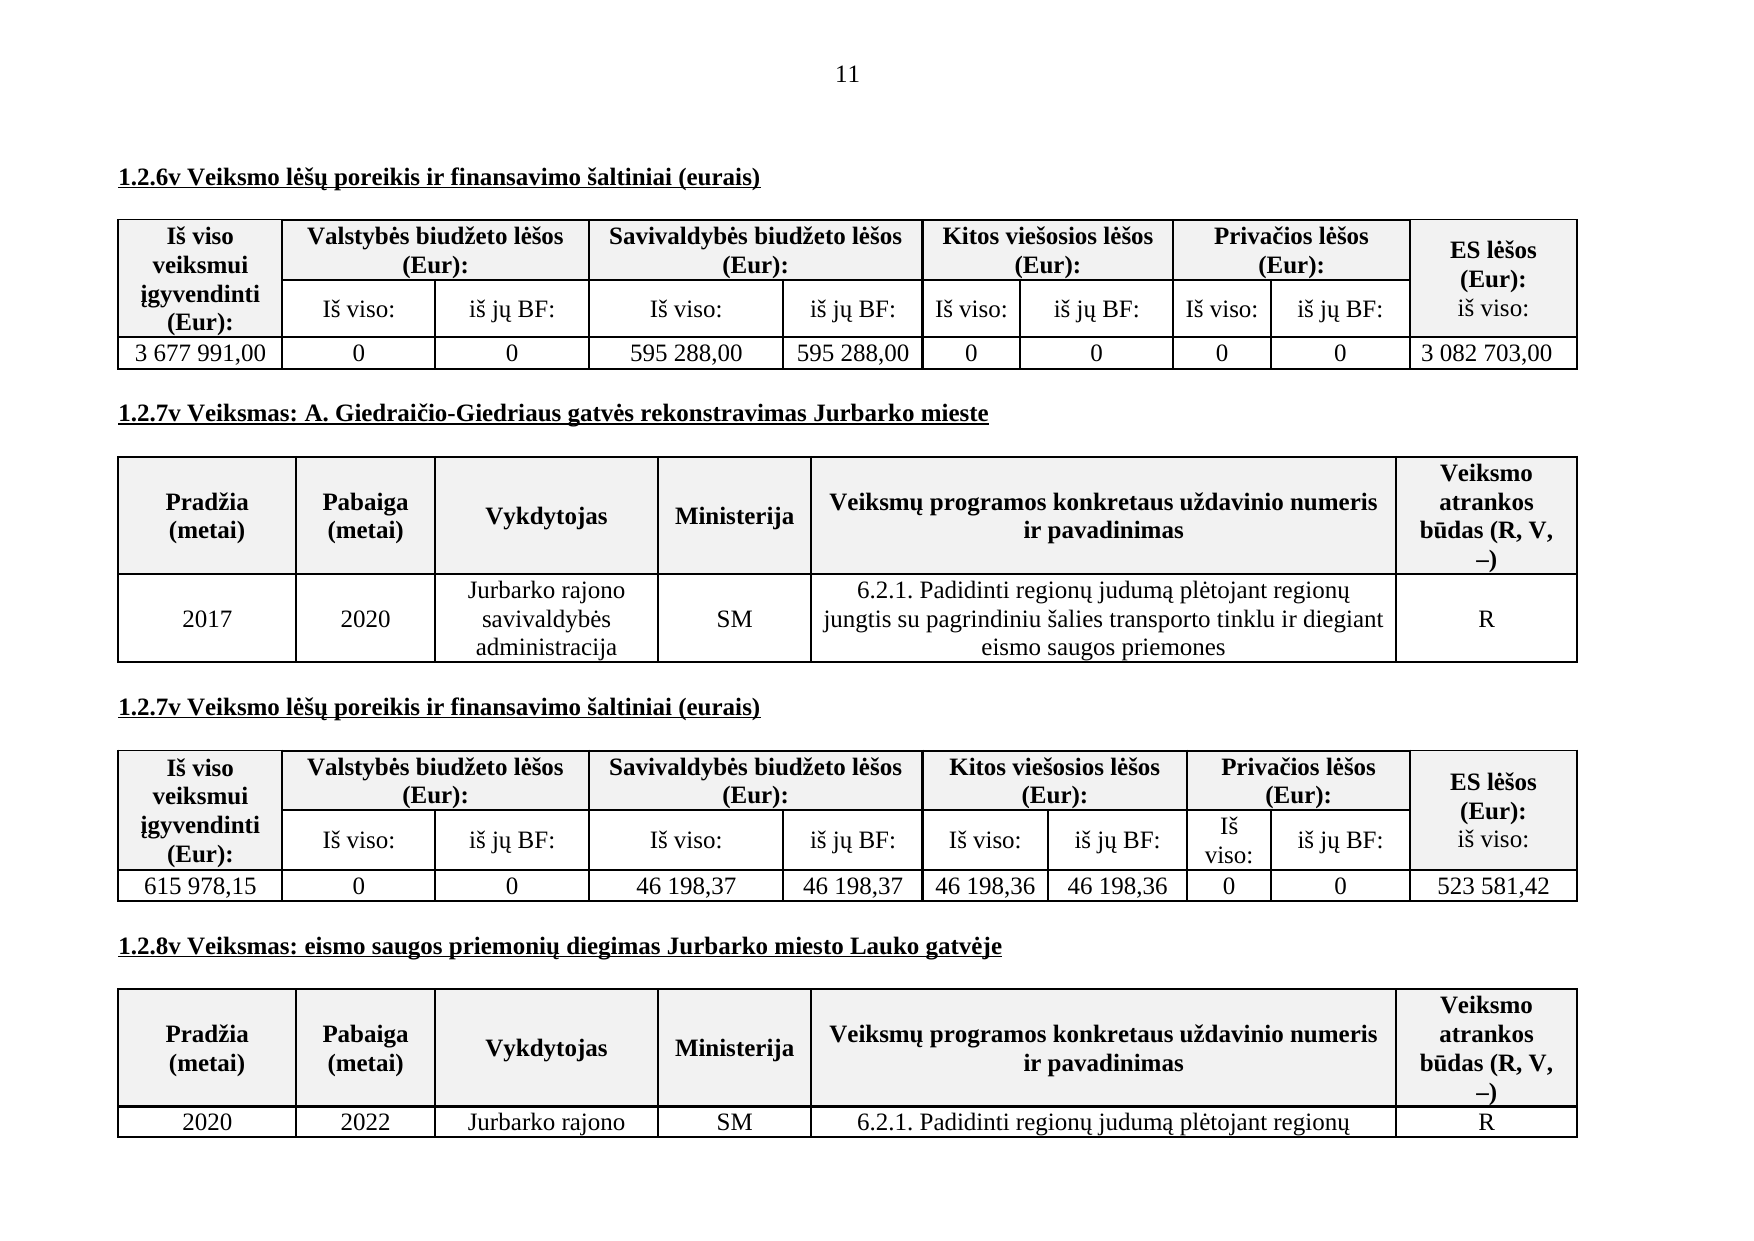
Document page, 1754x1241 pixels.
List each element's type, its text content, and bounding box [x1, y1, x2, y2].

table_header Veiksmo atrankos būdas (R, V, –) [1397, 458, 1576, 573]
table_cell 595 288,00 [590, 338, 782, 367]
table_header Ministerija [659, 990, 810, 1105]
table_header ES lėšos (Eur): iš viso: [1411, 220, 1576, 336]
table_cell 0 [1188, 871, 1270, 900]
table_cell Jurbarko rajono savivaldybės administracija [436, 575, 657, 661]
table_cell 615 978,15 [119, 871, 281, 900]
table_header Ministerija [659, 458, 810, 573]
table_cell 0 [1021, 338, 1172, 367]
table_cell Iš viso: [590, 811, 782, 869]
table_header Pabaiga (metai) [297, 458, 434, 573]
table_cell iš jų BF: [436, 811, 588, 869]
table_cell Iš viso: [283, 811, 434, 869]
table_cell iš jų BF: [1272, 281, 1409, 336]
table_header Savivaldybės biudžeto lėšos (Eur): [590, 221, 921, 279]
table_cell 3 082 703,00 [1411, 338, 1576, 367]
table_cell iš jų BF: [436, 281, 588, 336]
table_cell iš jų BF: [1049, 811, 1186, 869]
table_cell 0 [1272, 871, 1409, 900]
table_cell 6.2.1. Padidinti regionų judumą plėtojant regionų [812, 1108, 1395, 1136]
table_cell 2022 [297, 1108, 434, 1136]
table_cell 523 581,42 [1411, 871, 1576, 900]
table_cell 6.2.1. Padidinti regionų judumą plėtojant regionų jungtis su pagrindiniu šalies transporto tinklu ir diegiant eismo saugos priemones [812, 575, 1395, 661]
table_cell 46 198,37 [784, 871, 921, 900]
table_header Pradžia (metai) [119, 458, 295, 573]
table_cell 0 [283, 338, 434, 367]
table_cell 46 198,36 [1049, 871, 1186, 900]
table_header ES lėšos (Eur): iš viso: [1411, 751, 1576, 869]
table_cell 0 [436, 871, 588, 900]
table_header Veiksmo atrankos būdas (R, V, –) [1397, 990, 1576, 1105]
table_cell iš jų BF: [784, 281, 921, 336]
table_header Pabaiga (metai) [297, 990, 434, 1105]
table_cell 2020 [297, 575, 434, 661]
table_cell 0 [283, 871, 434, 900]
table_header Vykdytojas [436, 458, 657, 573]
table_header Veiksmų programos konkretaus uždavinio numeris ir pavadinimas [812, 458, 1395, 573]
table_cell 46 198,37 [590, 871, 782, 900]
table_cell iš jų BF: [784, 811, 921, 869]
table_header Iš viso veiksmui įgyvendinti (Eur): [119, 220, 281, 336]
table_cell Iš viso: [283, 281, 434, 336]
text 1.2.7v Veiksmas: A. Giedraičio-Giedriaus gatvės rekonstravimas Jurbarko mieste [118, 398, 1577, 427]
table_header Privačios lėšos (Eur): [1188, 752, 1409, 809]
table_cell SM [659, 1108, 810, 1136]
table_header Valstybės biudžeto lėšos (Eur): [283, 221, 588, 279]
text 1.2.6v Veiksmo lėšų poreikis ir finansavimo šaltiniai (eurais) [118, 162, 1577, 190]
text 1.2.8v Veiksmas: eismo saugos priemonių diegimas Jurbarko miesto Lauko gatvėje [118, 931, 1577, 959]
table_cell 2020 [119, 1108, 295, 1136]
table_cell iš jų BF: [1272, 811, 1409, 869]
table_cell 46 198,36 [924, 871, 1047, 900]
table_cell Iš viso: [924, 281, 1019, 336]
table_header Kitos viešosios lėšos (Eur): [924, 221, 1172, 279]
table_cell 0 [436, 338, 588, 367]
table_cell Iš viso: [590, 281, 782, 336]
table_cell 0 [1272, 338, 1409, 367]
table_cell Jurbarko rajono [436, 1108, 657, 1136]
table_cell 2017 [119, 575, 295, 661]
table_cell Iš viso: [924, 811, 1047, 869]
text 1.2.7v Veiksmo lėšų poreikis ir finansavimo šaltiniai (eurais) [118, 692, 1577, 721]
table_cell R [1397, 575, 1576, 661]
table_header Savivaldybės biudžeto lėšos (Eur): [590, 752, 921, 809]
table_cell 3 677 991,00 [119, 338, 281, 367]
table_cell R [1397, 1108, 1576, 1136]
table_cell SM [659, 575, 810, 661]
table_cell 595 288,00 [784, 338, 921, 367]
table_header Privačios lėšos (Eur): [1174, 221, 1409, 279]
table_header Kitos viešosios lėšos (Eur): [924, 752, 1186, 809]
table_cell 0 [924, 338, 1019, 367]
table_header Iš viso veiksmui įgyvendinti (Eur): [119, 751, 281, 869]
table_header Pradžia (metai) [119, 990, 295, 1105]
table_cell Iš viso: [1174, 281, 1270, 336]
table_header Vykdytojas [436, 990, 657, 1105]
table_header Veiksmų programos konkretaus uždavinio numeris ir pavadinimas [812, 990, 1395, 1105]
table_header Valstybės biudžeto lėšos (Eur): [283, 752, 588, 809]
table_cell 0 [1174, 338, 1270, 367]
table_cell Iš viso: [1188, 811, 1270, 869]
table_cell iš jų BF: [1021, 281, 1172, 336]
